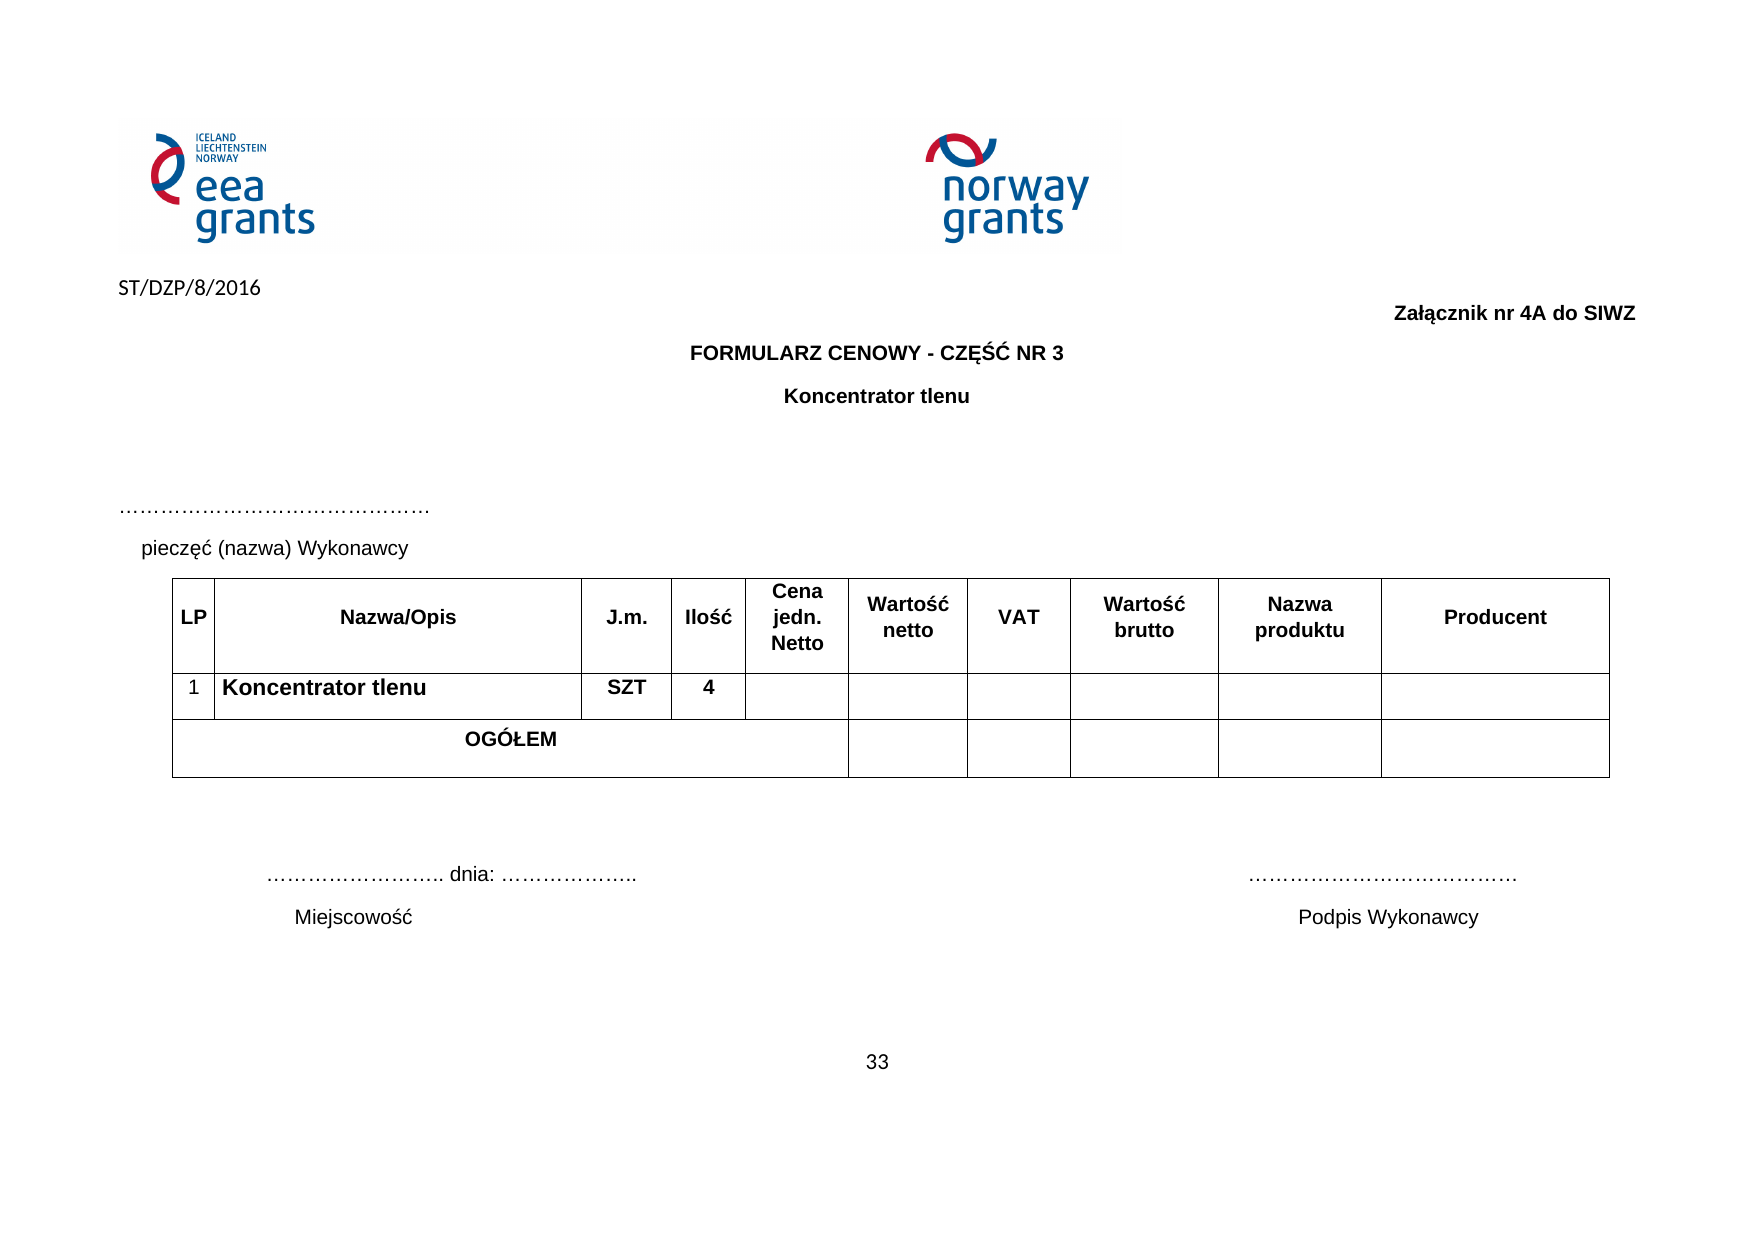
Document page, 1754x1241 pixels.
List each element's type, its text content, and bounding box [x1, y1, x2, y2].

table_cell [746, 674, 848, 719]
table_header Nazwa produktu [1219, 579, 1381, 673]
table_cell [968, 674, 1070, 719]
text Załącznik nr 4A do SIWZ [118, 301, 1636, 324]
table_header Nazwa/Opis [215, 579, 581, 673]
table_header Producent [1382, 579, 1609, 673]
text Miejscowość Podpis Wykonawcy [118, 904, 1636, 928]
table_cell [1382, 674, 1609, 719]
table_cell [1382, 720, 1609, 777]
table_cell Koncentrator tlenu [215, 674, 581, 719]
table_cell [849, 720, 967, 777]
table_cell 4 [672, 674, 745, 719]
table_cell OGÓŁEM [173, 720, 848, 777]
table_cell [1219, 720, 1381, 777]
table_cell SZT [582, 674, 671, 719]
text …………………….. dnia: ……………….. ………………………………… [192, 862, 1636, 886]
table_header Cena jedn. Netto [746, 579, 848, 673]
table_header Ilość [672, 579, 745, 673]
table_cell [1071, 720, 1218, 777]
table_header VAT [968, 579, 1070, 673]
table_header Wartość netto [849, 579, 967, 673]
table_header LP [173, 579, 214, 673]
table_cell 1 [173, 674, 214, 719]
text ……………………………………… [118, 468, 1636, 518]
table_header Wartość brutto [1071, 579, 1218, 673]
table_cell [849, 674, 967, 719]
text Koncentrator tlenu [118, 383, 1636, 407]
table_cell [1071, 674, 1218, 719]
table_cell [968, 720, 1070, 777]
table_cell [1219, 674, 1381, 719]
text pieczęć (nazwa) Wykonawcy [118, 536, 1636, 560]
text FORMULARZ CENOWY - CZĘŚĆ NR 3 [118, 341, 1636, 365]
table_header J.m. [582, 579, 671, 673]
